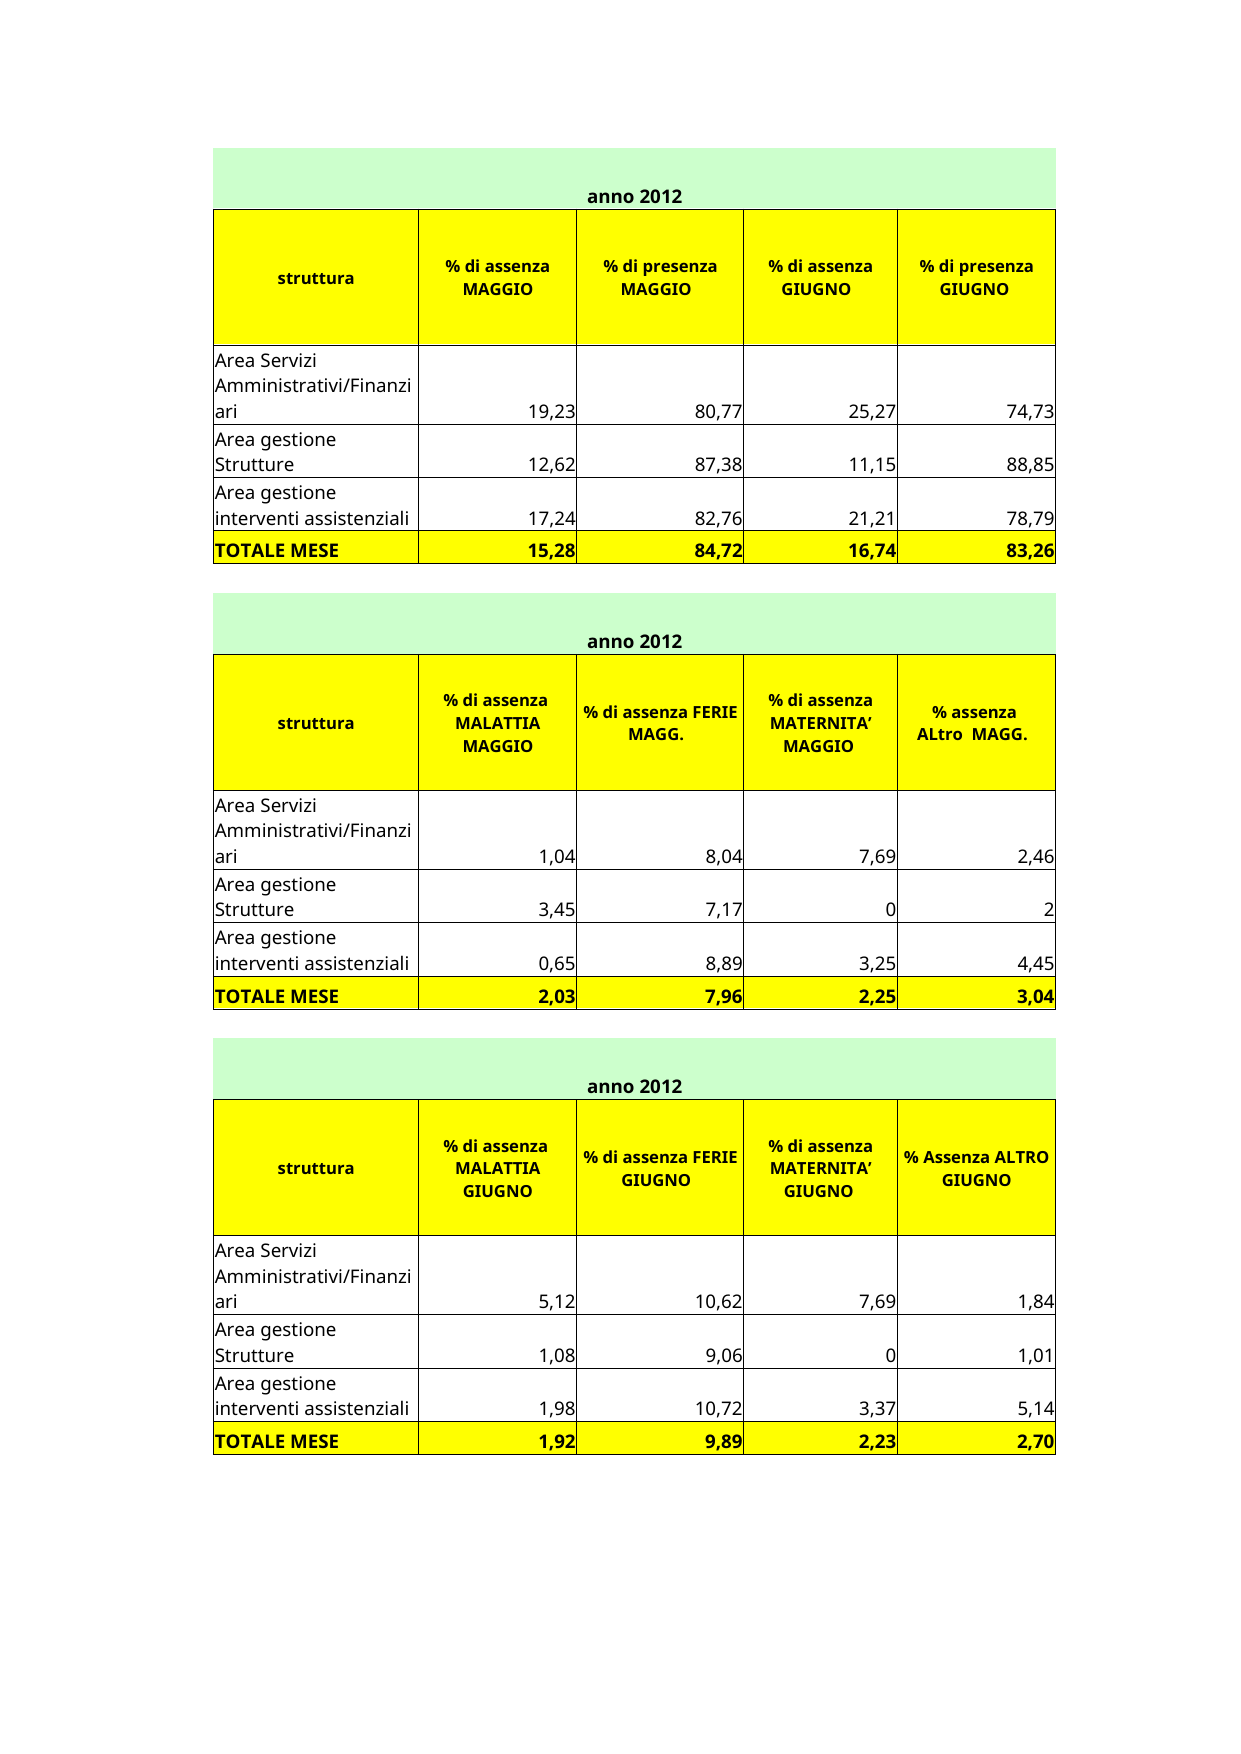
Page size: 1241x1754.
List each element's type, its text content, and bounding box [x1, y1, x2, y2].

table_cell TOTALE MESE [214, 977, 418, 1008]
table_cell % assenza ALtro MAGG. [898, 655, 1055, 790]
table_cell 3,45 [419, 870, 576, 922]
table_cell 7,96 [577, 977, 743, 1008]
table_cell 9,89 [577, 1422, 743, 1454]
table_cell 12,62 [419, 425, 576, 477]
table_cell 2,03 [419, 977, 576, 1008]
table_cell 1,84 [898, 1236, 1055, 1314]
table_cell Area gestione interventi assistenziali [214, 478, 418, 530]
table_header anno 2012 [213, 148, 1056, 208]
table_cell 3,04 [898, 977, 1055, 1008]
table_cell 8,04 [577, 791, 743, 869]
table_cell 1,98 [419, 1369, 576, 1421]
table_cell Area gestione interventi assistenziali [214, 923, 418, 976]
table_cell Area gestione Strutture [214, 1315, 418, 1367]
table_cell 8,89 [577, 923, 743, 976]
table_header anno 2012 [213, 1038, 1056, 1099]
table_cell struttura [214, 210, 418, 344]
table_cell % di assenza GIUGNO [744, 210, 897, 344]
table_cell 2,70 [898, 1422, 1055, 1454]
table_cell 82,76 [577, 478, 743, 530]
table_cell Area Servizi Amministrativi/Finanziari [214, 1236, 418, 1314]
table_cell 25,27 [744, 346, 897, 423]
table_cell 1,04 [419, 791, 576, 869]
table_cell Area gestione Strutture [214, 870, 418, 922]
table_cell TOTALE MESE [214, 1422, 418, 1454]
table_cell % di assenza FERIE GIUGNO [577, 1100, 743, 1235]
table_cell TOTALE MESE [214, 531, 418, 563]
table_cell 87,38 [577, 425, 743, 477]
table_cell 74,73 [898, 346, 1055, 423]
table_cell 2,46 [898, 791, 1055, 869]
table_cell 78,79 [898, 478, 1055, 530]
table_cell 84,72 [577, 531, 743, 563]
table_cell 7,69 [744, 1236, 897, 1314]
table_cell 1,08 [419, 1315, 576, 1367]
table_cell Area Servizi Amministrativi/Finanziari [214, 791, 418, 869]
table_cell 2,23 [744, 1422, 897, 1454]
table_cell 1,92 [419, 1422, 576, 1454]
table_cell 16,74 [744, 531, 897, 563]
table_cell 15,28 [419, 531, 576, 563]
table_cell 7,17 [577, 870, 743, 922]
table_cell 4,45 [898, 923, 1055, 976]
table_cell 0 [744, 1315, 897, 1367]
table_cell struttura [214, 655, 418, 790]
table_cell % Assenza ALTRO GIUGNO [898, 1100, 1055, 1235]
table_cell 80,77 [577, 346, 743, 423]
table_cell Area gestione Strutture [214, 425, 418, 477]
table_cell Area gestione interventi assistenziali [214, 1369, 418, 1421]
table_cell 2,25 [744, 977, 897, 1008]
table_cell % di assenza MAGGIO [419, 210, 576, 344]
table_cell 88,85 [898, 425, 1055, 477]
table_cell struttura [214, 1100, 418, 1235]
table_cell 2 [898, 870, 1055, 922]
table_cell 19,23 [419, 346, 576, 423]
table_cell 21,21 [744, 478, 897, 530]
table_cell % di presenza GIUGNO [898, 210, 1055, 344]
table_cell 1,01 [898, 1315, 1055, 1367]
table_cell % di assenza MATERNITA’ GIUGNO [744, 1100, 897, 1235]
table_cell Area Servizi Amministrativi/Finanziari [214, 346, 418, 423]
table_cell 11,15 [744, 425, 897, 477]
table_cell 3,37 [744, 1369, 897, 1421]
table_cell 9,06 [577, 1315, 743, 1367]
table_cell 5,14 [898, 1369, 1055, 1421]
table_cell 10,62 [577, 1236, 743, 1314]
table_cell 5,12 [419, 1236, 576, 1314]
table_cell 0 [744, 870, 897, 922]
table_cell 3,25 [744, 923, 897, 976]
table_cell 0,65 [419, 923, 576, 976]
table_cell % di assenza MALATTIA GIUGNO [419, 1100, 576, 1235]
table_cell % di assenza MALATTIA MAGGIO [419, 655, 576, 790]
table_cell 17,24 [419, 478, 576, 530]
table_header anno 2012 [213, 593, 1056, 654]
table_cell 83,26 [898, 531, 1055, 563]
table_cell % di presenza MAGGIO [577, 210, 743, 344]
table_cell 10,72 [577, 1369, 743, 1421]
table_cell % di assenza FERIE MAGG. [577, 655, 743, 790]
table_cell % di assenza MATERNITA’ MAGGIO [744, 655, 897, 790]
table_cell 7,69 [744, 791, 897, 869]
